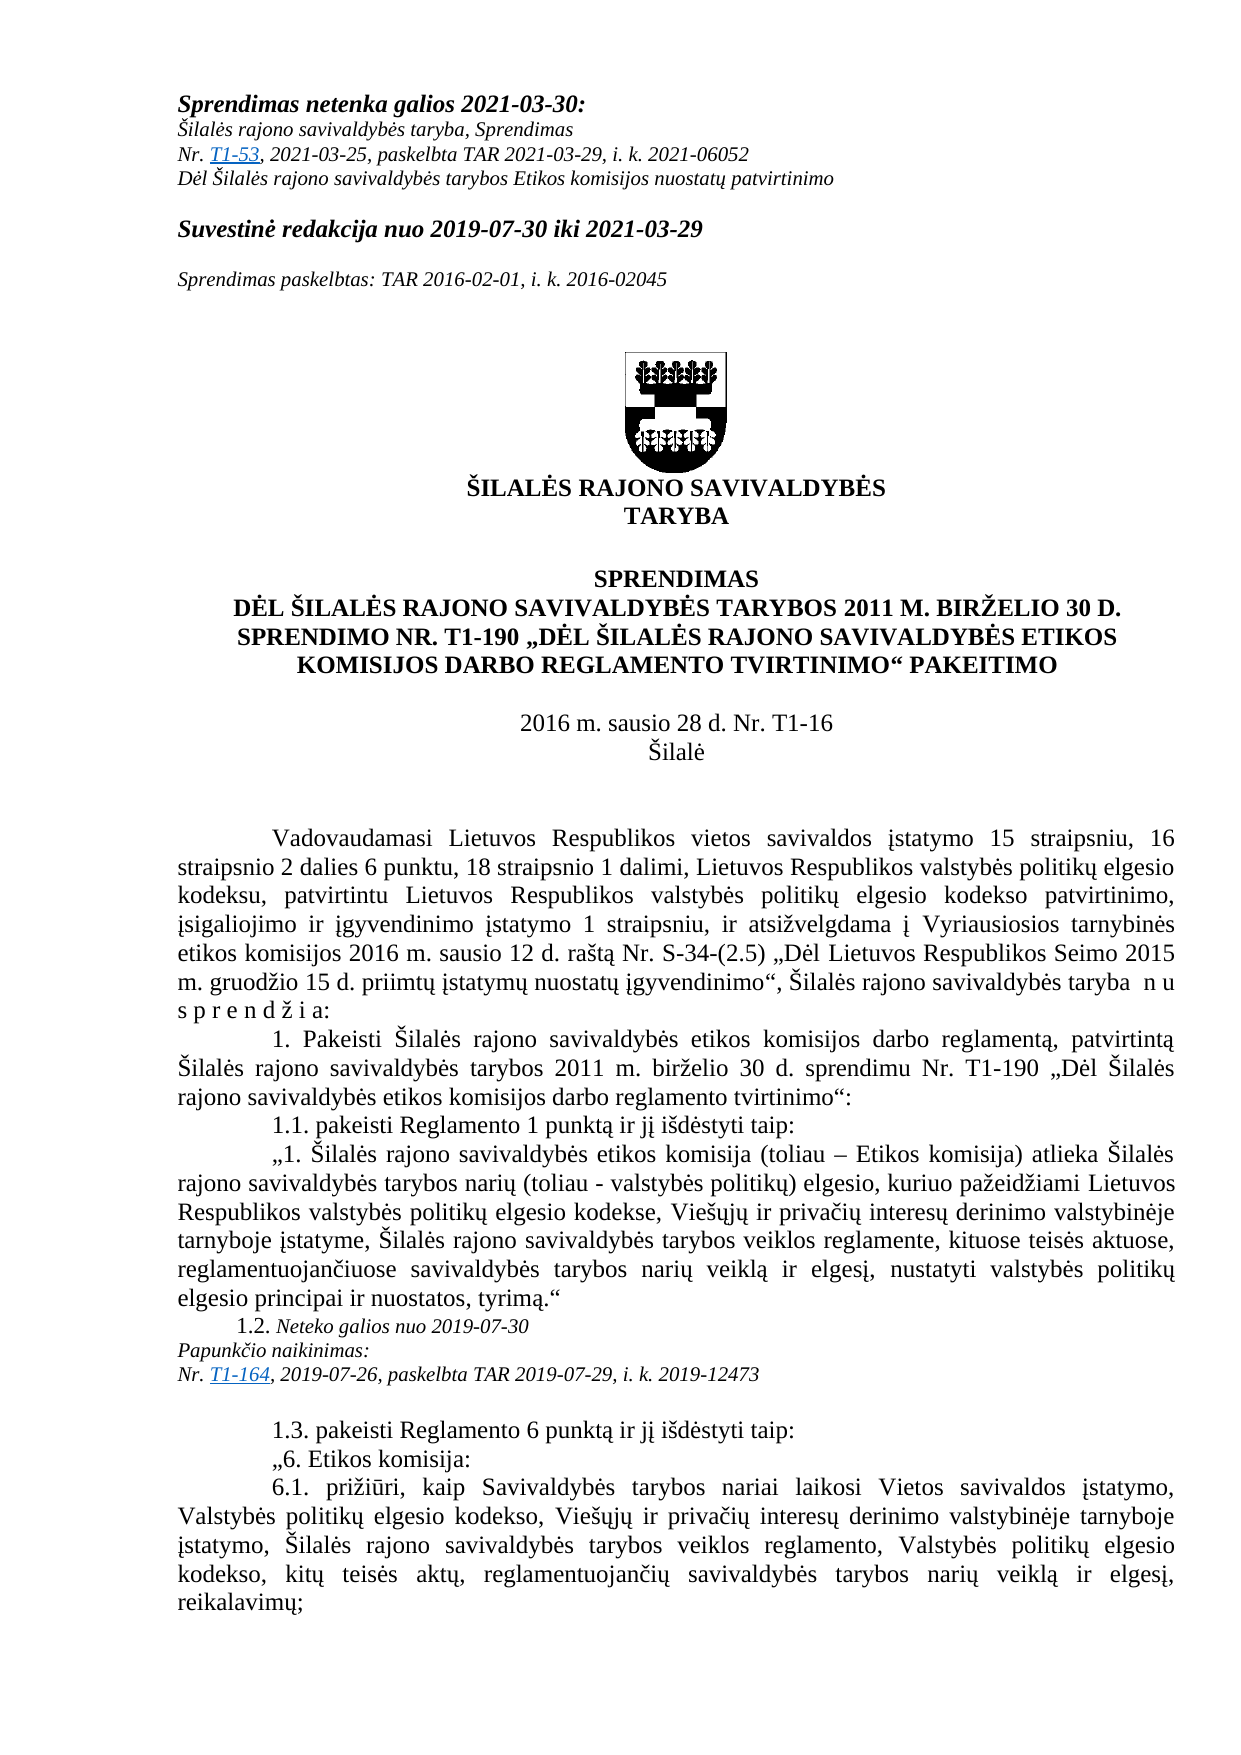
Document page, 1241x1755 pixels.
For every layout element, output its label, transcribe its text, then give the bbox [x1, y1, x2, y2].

text 2016 m. sausio 28 d. Nr. T1-16 [177, 708, 1175, 737]
text Šilalės rajono savivaldybės taryba, Sprendimas [177, 117, 1175, 141]
text 1. Pakeisti Šilalės rajono savivaldybės etikos komisijos darbo reglamentą, patvirtintą Šilalės rajono savivaldybės tarybos 2011 m. birželio 30 d. sprendimu Nr. T1-190 „Dėl Šilalės rajono savivaldybės etikos komisijos darbo reglamento tvirtinimo“: [177, 1024, 1175, 1110]
text TARYBA [177, 501, 1175, 530]
text „6. Etikos komisija: [177, 1444, 1175, 1472]
text ŠILALĖS RAJONO SAVIVALDYBĖS [177, 473, 1175, 501]
text 1.3. pakeisti Reglamento 6 punktą ir jį išdėstyti taip: [177, 1415, 1175, 1444]
text Dėl Šilalės rajono savivaldybės tarybos Etikos komisijos nuostatų patvirtinimo [177, 166, 1175, 189]
text Sprendimas netenka galios 2021-03-30: [177, 89, 1175, 117]
text Suvestinė redakcija nuo 2019-07-30 iki 2021-03-29 [177, 214, 1175, 242]
text 6.1. prižiūri, kaip Savivaldybės tarybos nariai laikosi Vietos savivaldos įstatymo, Valstybės politikų elgesio kodekso, Viešųjų ir privačių interesų derinimo valstybinėje tarnyboje įstatymo, Šilalės rajono savivaldybės tarybos veiklos reglamento, Valstybės politikų elgesio kodekso, kitų teisės aktų, reglamentuojančių savivaldybės tarybos narių veiklą ir elgesį, reikalavimų; [177, 1472, 1175, 1616]
text Papunkčio naikinimas: [177, 1338, 1175, 1362]
text Sprendimas paskelbtas: TAR 2016-02-01, i. k. 2016-02045 [177, 266, 1175, 291]
text SPRENDIMAS [177, 564, 1175, 593]
text Nr. T1-53, 2021-03-25, paskelbta TAR 2021-03-29, i. k. 2021-06052 [177, 141, 1175, 166]
text 1.1. pakeisti Reglamento 1 punktą ir jį išdėstyti taip: [177, 1110, 1175, 1139]
text Vadovaudamasi Lietuvos Respublikos vietos savivaldos įstatymo 15 straipsniu, 16 straipsnio 2 dalies 6 punktu, 18 straipsnio 1 dalimi, Lietuvos Respublikos valstybės politikų elgesio kodeksu, patvirtintu Lietuvos Respublikos valstybės politikų elgesio kodekso patvirtinimo, įsigaliojimo ir įgyvendinimo įstatymo 1 straipsniu, ir atsižvelgdama į Vyriausiosios tarnybinės etikos komisijos 2016 m. sausio 12 d. raštą Nr. S-34-(2.5) „Dėl Lietuvos Respublikos Seimo 2015 m. gruodžio 15 d. priimtų įstatymų nuostatų įgyvendinimo“, Šilalės rajono savivaldybės taryba n u s p r e n d ž i a: [177, 823, 1175, 1024]
text 1.2. Neteko galios nuo 2019-07-30 [177, 1312, 1175, 1338]
text DĖL ŠILALĖS RAJONO SAVIVALDYBĖS TARYBOS 2011 M. BIRŽELIO 30 D. SPRENDIMO NR. T1-190 „DĖL ŠILALĖS RAJONO SAVIVALDYBĖS ETIKOS KOMISIJOS DARBO REGLAMENTO TVIRTINIMO“ PAKEITIMO [177, 593, 1177, 679]
text „1. Šilalės rajono savivaldybės etikos komisija (toliau – Etikos komisija) atlieka Šilalės rajono savivaldybės tarybos narių (toliau - valstybės politikų) elgesio, kuriuo pažeidžiami Lietuvos Respublikos valstybės politikų elgesio kodekse, Viešųjų ir privačių interesų derinimo valstybinėje tarnyboje įstatyme, Šilalės rajono savivaldybės tarybos veiklos reglamente, kituose teisės aktuose, reglamentuojančiuose savivaldybės tarybos narių veiklą ir elgesį, nustatyti valstybės politikų elgesio principai ir nuostatos, tyrimą.“ [177, 1139, 1175, 1312]
text Šilalė [177, 737, 1175, 765]
text Nr. T1-164, 2019-07-26, paskelbta TAR 2019-07-29, i. k. 2019-12473 [177, 1362, 1175, 1386]
